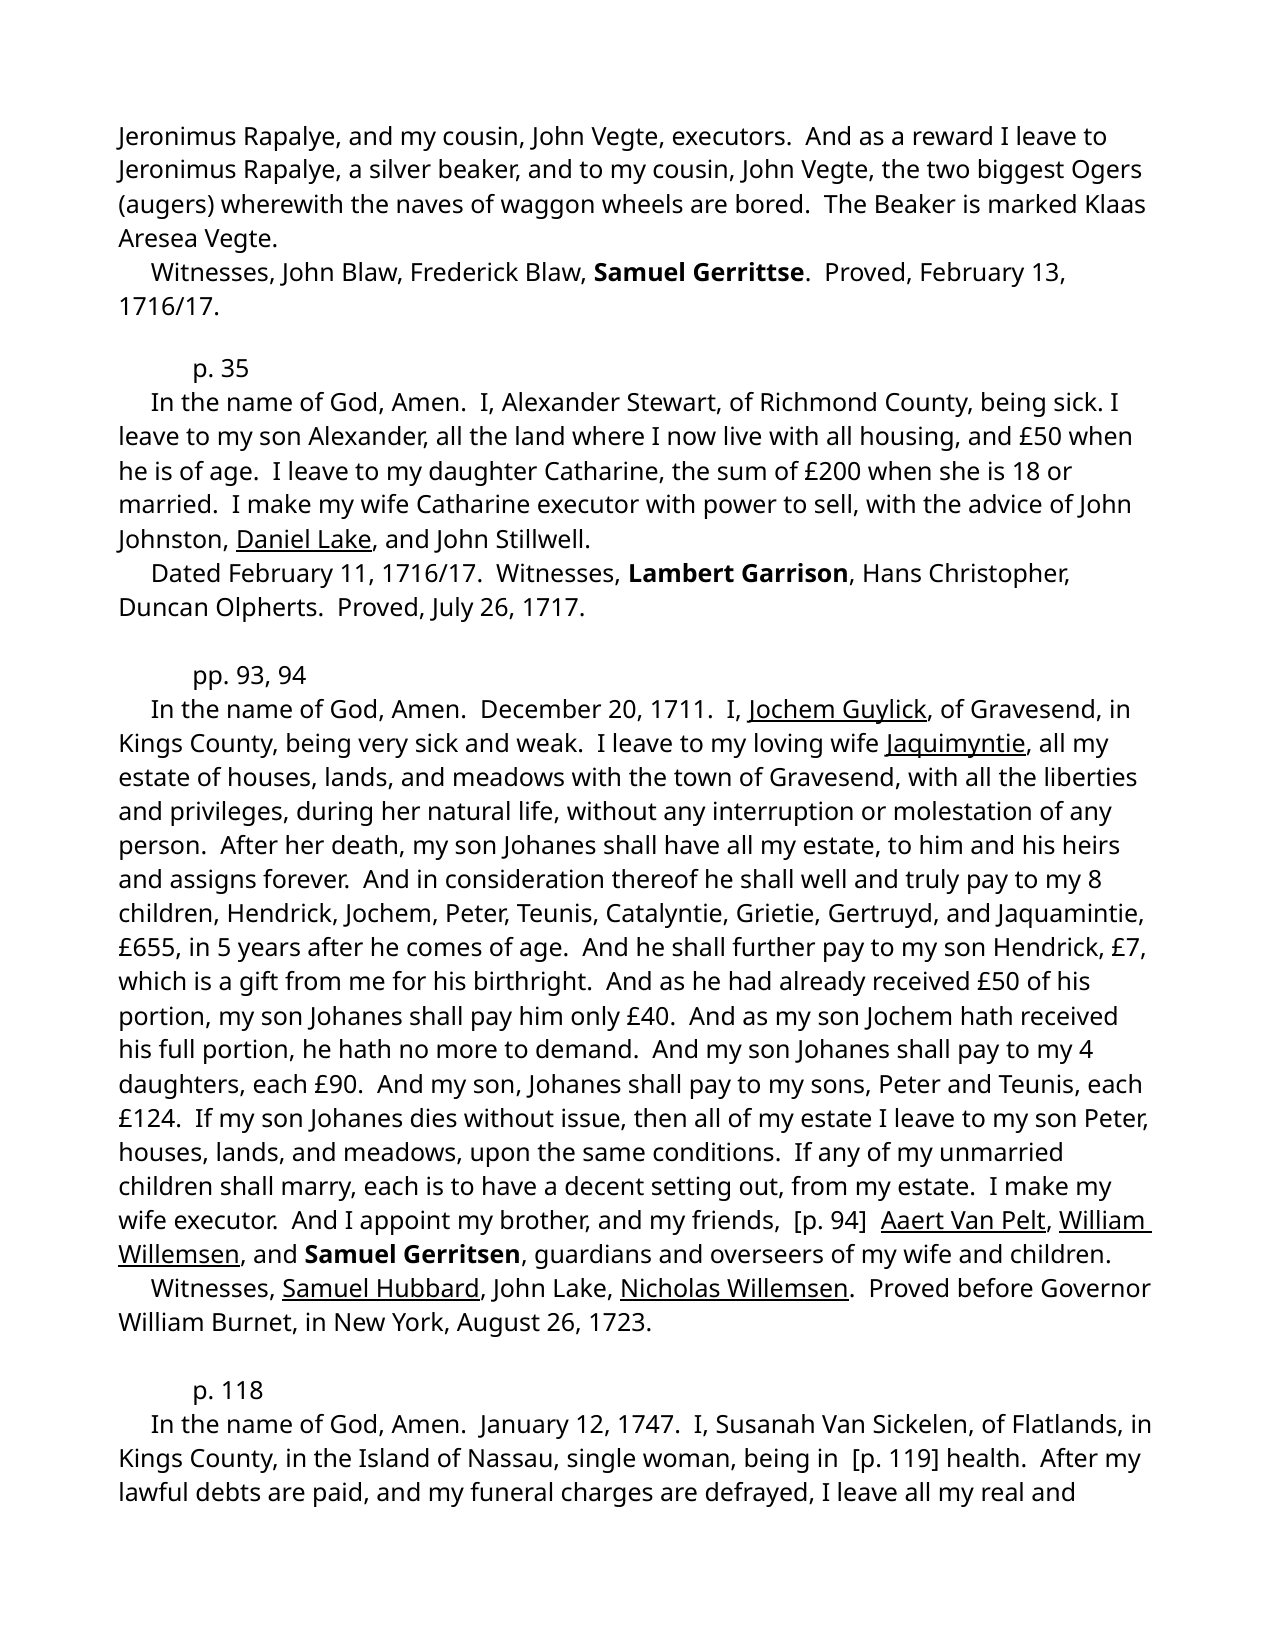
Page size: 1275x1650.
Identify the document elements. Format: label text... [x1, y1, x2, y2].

text Jeronimus Rapalye, and my cousin, John Vegte, executors. And as a reward I leave to Jeronimus Rapalye, a silver beaker, and to my cousin, John Vegte, the two biggest Ogers (augers) wherewith the naves of waggon wheels are bored. The Beaker is marked Klaas Aresea Vegte. [118, 118, 1157, 254]
text pp. 93, 94 [118, 657, 1157, 692]
text p. 118 [118, 1373, 1157, 1407]
text Witnesses, John Blaw, Frederick Blaw, Samuel Gerrittse. Proved, February 13, 1716/17. [118, 254, 1157, 322]
text p. 35 [118, 351, 1157, 385]
text In the name of God, Amen. December 20, 1711. I, Jochem Guylick, of Gravesend, in Kings County, being very sick and weak. I leave to my loving wife Jaquimyntie, all my estate of houses, lands, and meadows with the town of Gravesend, with all the liberties and privileges, during her natural life, without any interruption or molestation of any person. After her death, my son Johanes shall have all my estate, to him and his heirs and assigns forever. And in consideration thereof he shall well and truly pay to my 8 children, Hendrick, Jochem, Peter, Teunis, Catalyntie, Grietie, Gertruyd, and Jaquamintie, £655, in 5 years after he comes of age. And he shall further pay to my son Hendrick, £7, which is a gift from me for his birthright. And as he had already received £50 of his portion, my son Johanes shall pay him only £40. And as my son Jochem hath received his full portion, he hath no more to demand. And my son Johanes shall pay to my 4 daughters, each £90. And my son, Johanes shall pay to my sons, Peter and Teunis, each £124. If my son Johanes dies without issue, then all of my estate I leave to my son Peter, houses, lands, and meadows, upon the same conditions. If any of my unmarried children shall marry, each is to have a decent setting out, from my estate. I make my wife executor. And I appoint my brother, and my friends, [p. 94] Aaert Van Pelt, William Willemsen, and Samuel Gerritsen, guardians and overseers of my wife and children. [118, 692, 1157, 1271]
text In the name of God, Amen. January 12, 1747. I, Susanah Van Sickelen, of Flatlands, in Kings County, in the Island of Nassau, single woman, being in [p. 119] health. After my lawful debts are paid, and my funeral charges are defrayed, I leave all my real and [118, 1407, 1157, 1509]
text In the name of God, Amen. I, Alexander Stewart, of Richmond County, being sick. I leave to my son Alexander, all the land where I now live with all housing, and £50 when he is of age. I leave to my daughter Catharine, the sum of £200 when she is 18 or married. I make my wife Catharine executor with power to sell, with the advice of John Johnston, Daniel Lake, and John Stillwell. [118, 385, 1157, 555]
text Dated February 11, 1716/17. Witnesses, Lambert Garrison, Hans Christopher, Duncan Olpherts. Proved, July 26, 1717. [118, 555, 1157, 623]
text Witnesses, Samuel Hubbard, John Lake, Nicholas Willemsen. Proved before Governor William Burnet, in New York, August 26, 1723. [118, 1271, 1157, 1339]
